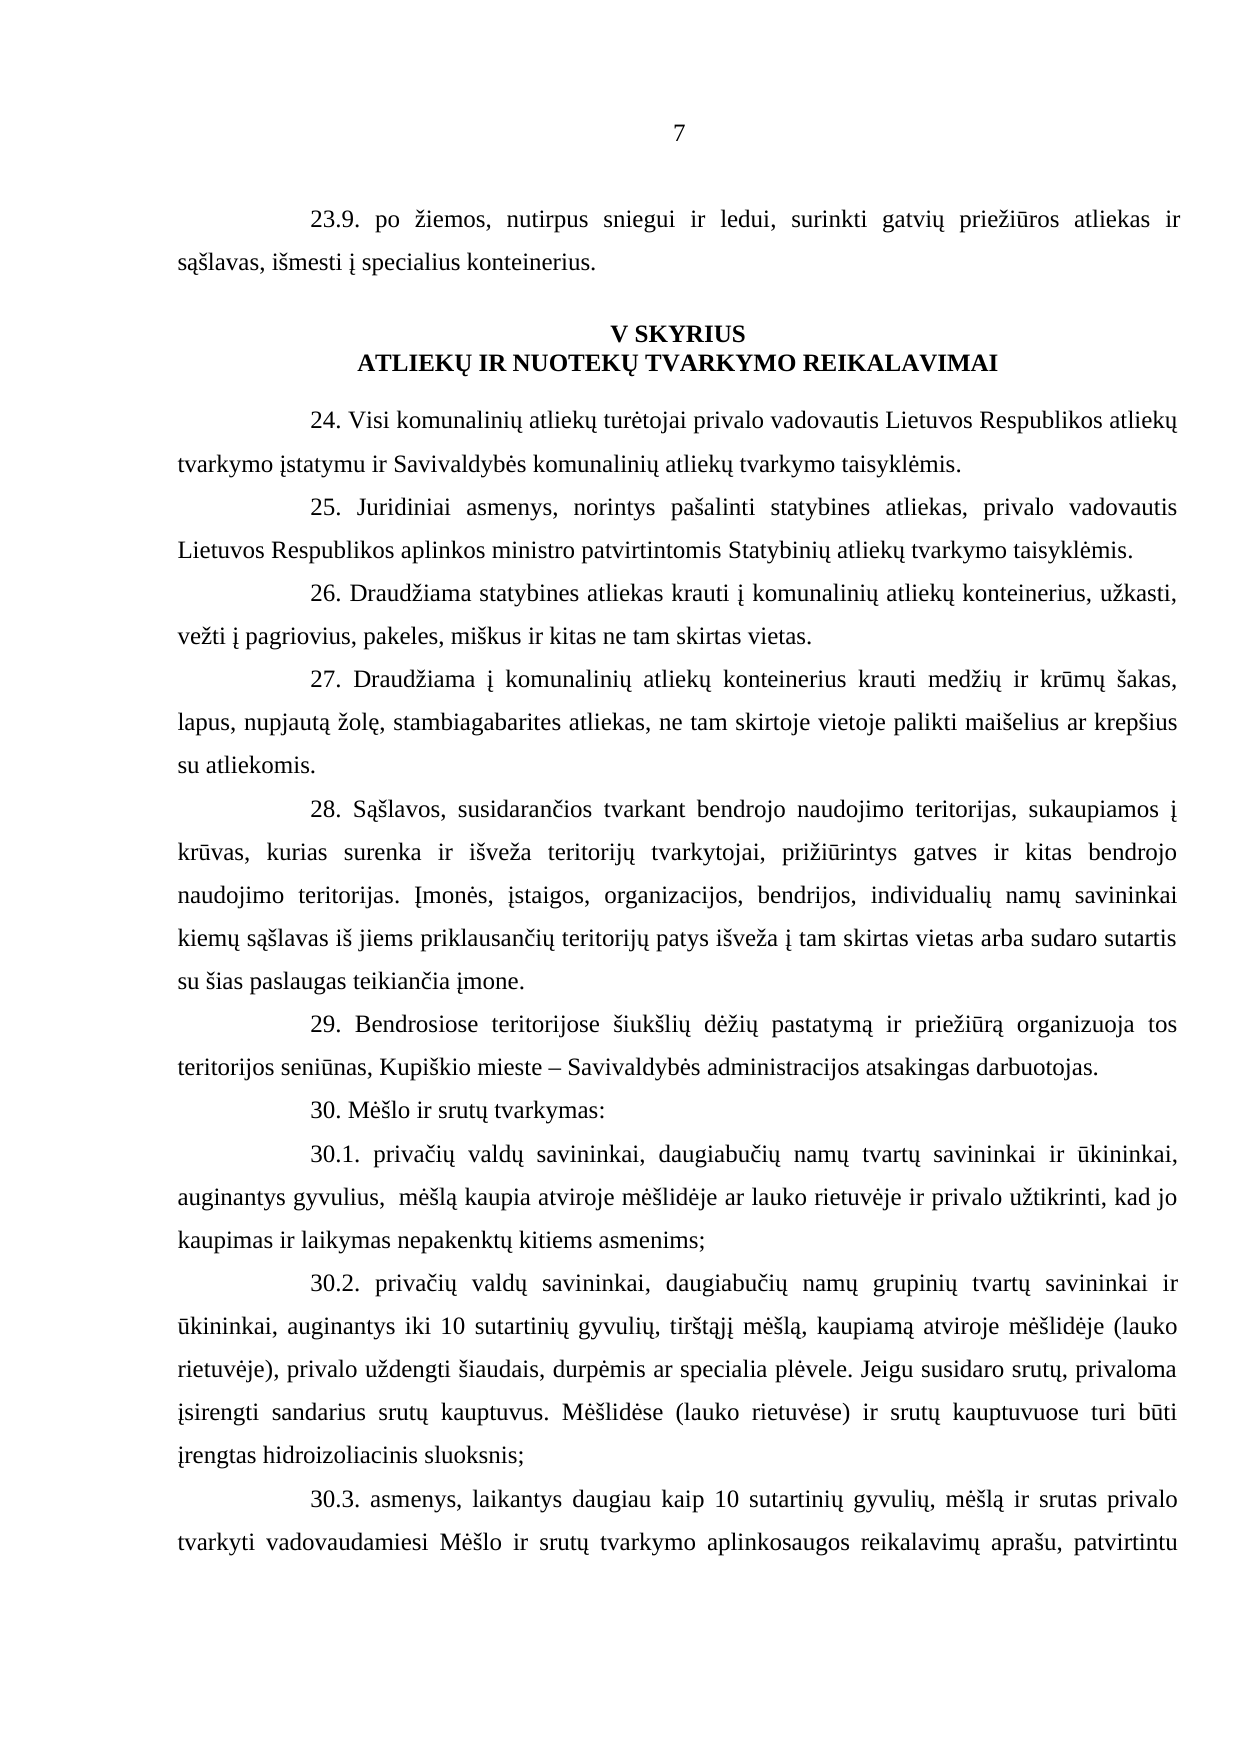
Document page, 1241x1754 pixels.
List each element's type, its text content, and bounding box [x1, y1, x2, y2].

text 25. Juridiniai asmenys, norintys pašalinti statybines atliekas, privalo vadovautis Lietuvos Respublikos aplinkos ministro patvirtintomis Statybinių atliekų tvarkymo taisyklėmis. [177, 492, 1178, 564]
text 30.2. privačių valdų savininkai, daugiabučių namų grupinių tvartų savininkai ir ūkininkai, auginantys iki 10 sutartinių gyvulių, tirštąjį mėšlą, kaupiamą atviroje mėšlidėje (lauko rietuvėje), privalo uždengti šiaudais, durpėmis ar specialia plėvele. Jeigu susidaro srutų, privaloma įsirengti sandarius srutų kauptuvus. Mėšlidėse (lauko rietuvėse) ir srutų kauptuvuose turi būti įrengtas hidroizoliacinis sluoksnis; [177, 1268, 1178, 1469]
text 27. Draudžiama į komunalinių atliekų konteinerius krauti medžių ir krūmų šakas, lapus, nupjautą žolę, stambiagabarites atliekas, ne tam skirtoje vietoje palikti maišelius ar krepšius su atliekomis. [177, 664, 1178, 779]
text 30.1. privačių valdų savininkai, daugiabučių namų tvartų savininkai ir ūkininkai, auginantys gyvulius, mėšlą kaupia atviroje mėšlidėje ar lauko rietuvėje ir privalo užtikrinti, kad jo kaupimas ir laikymas nepakenktų kitiems asmenims; [177, 1139, 1178, 1254]
text ATLIEKŲ IR NUOTEKŲ TVARKYMO REIKALAVIMAI [177, 348, 1178, 377]
text 26. Draudžiama statybines atliekas krauti į komunalinių atliekų konteinerius, užkasti, vežti į pagriovius, pakeles, miškus ir kitas ne tam skirtas vietas. [177, 578, 1178, 650]
text 30.3. asmenys, laikantys daugiau kaip 10 sutartinių gyvulių, mėšlą ir srutas privalo tvarkyti vadovaudamiesi Mėšlo ir srutų tvarkymo aplinkosaugos reikalavimų aprašu, patvirtintu [177, 1484, 1178, 1556]
text 28. Sąšlavos, susidarančios tvarkant bendrojo naudojimo teritorijas, sukaupiamos į krūvas, kurias surenka ir išveža teritorijų tvarkytojai, prižiūrintys gatves ir kitas bendrojo naudojimo teritorijas. Įmonės, įstaigos, organizacijos, bendrijos, individualių namų savininkai kiemų sąšlavas iš jiems priklausančių teritorijų patys išveža į tam skirtas vietas arba sudaro sutartis su šias paslaugas teikiančia įmone. [177, 794, 1178, 995]
text 24. Visi komunalinių atliekų turėtojai privalo vadovautis Lietuvos Respublikos atliekų tvarkymo įstatymu ir Savivaldybės komunalinių atliekų tvarkymo taisyklėmis. [177, 406, 1178, 477]
text 29. Bendrosiose teritorijose šiukšlių dėžių pastatymą ir priežiūrą organizuoja tos teritorijos seniūnas, Kupiškio mieste – Savivaldybės administracijos atsakingas darbuotojas. [177, 1009, 1178, 1081]
text 23.9. po žiemos, nutirpus sniegui ir ledui, surinkti gatvių priežiūros atliekas ir sąšlavas, išmesti į specialius konteinerius. [177, 204, 1181, 276]
text 30. Mėšlo ir srutų tvarkymas: [177, 1096, 1178, 1124]
text V SKYRIUS [177, 319, 1178, 348]
